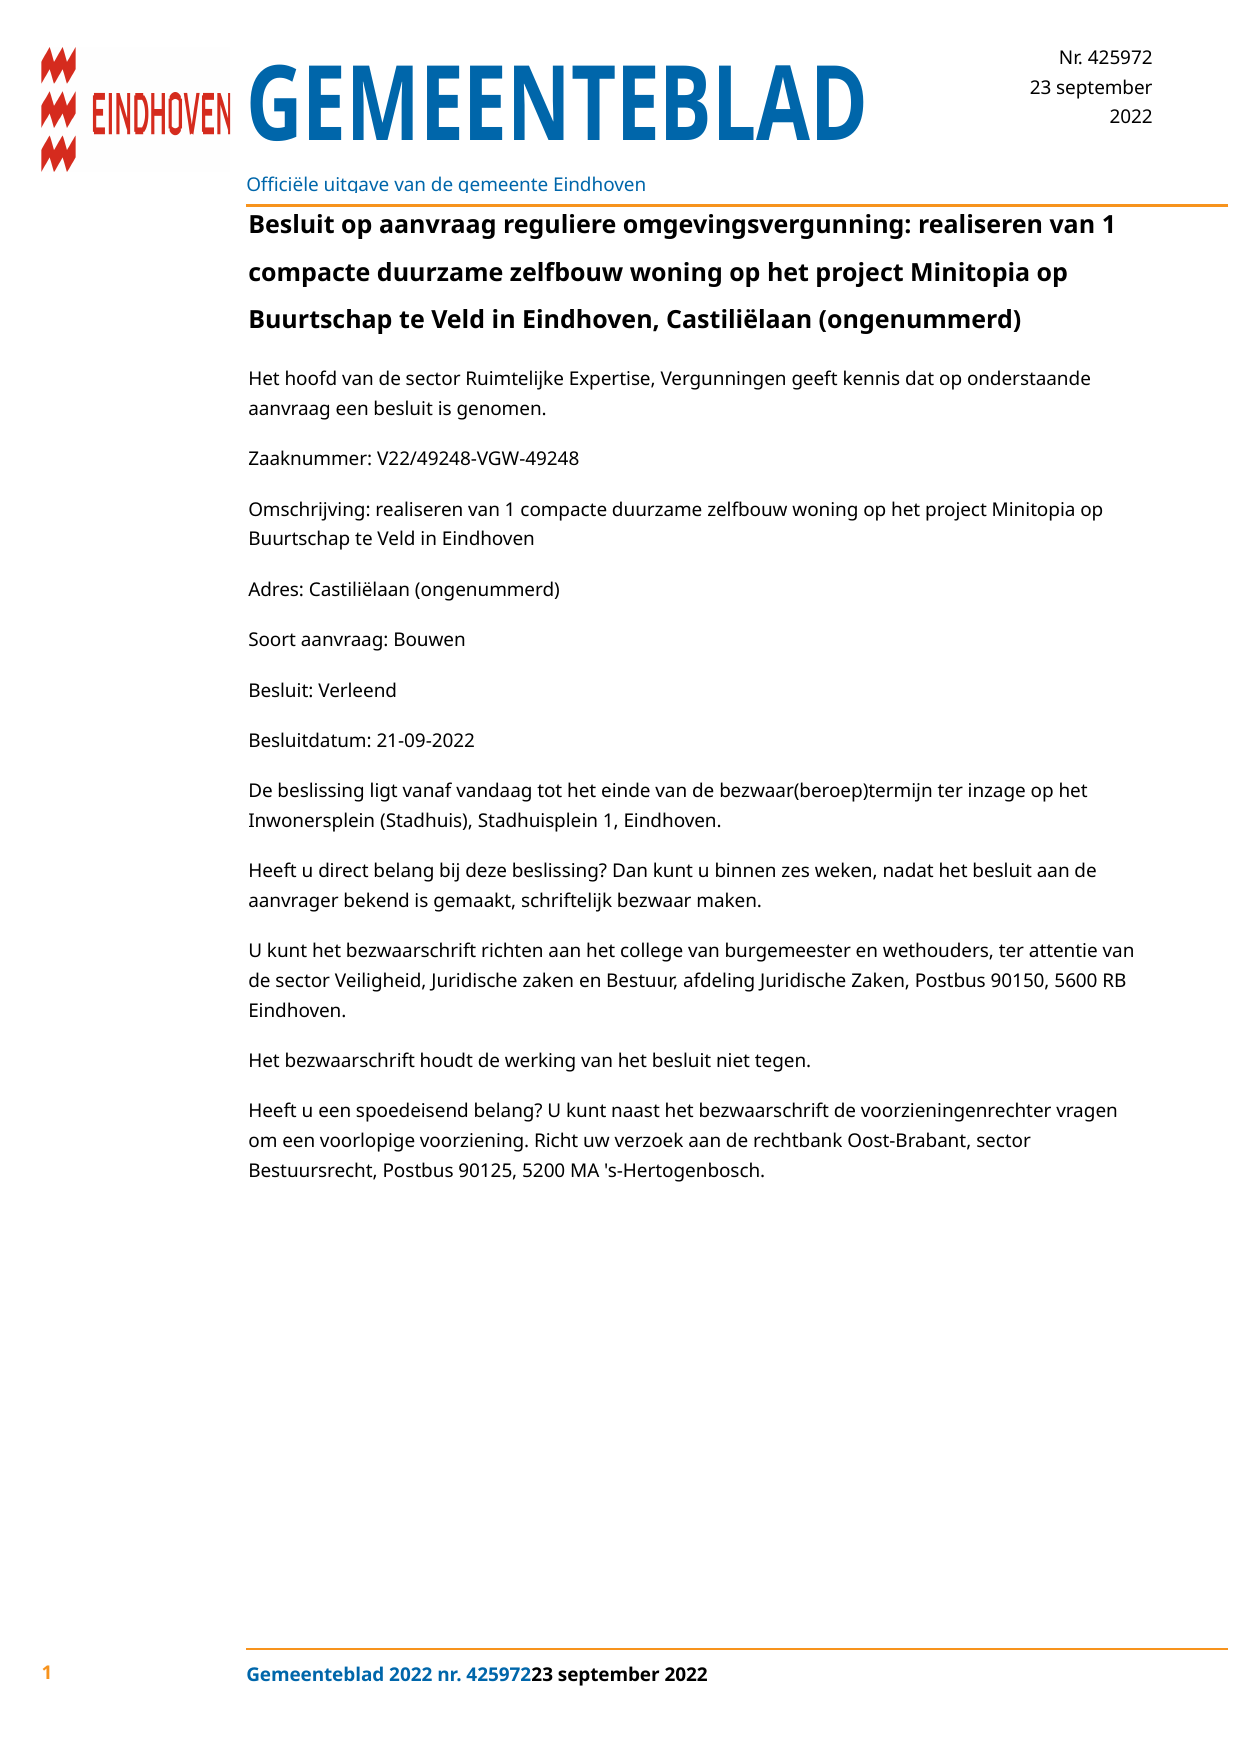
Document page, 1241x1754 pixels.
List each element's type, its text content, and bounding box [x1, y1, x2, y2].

text Heeft u direct belang bij deze beslissing? Dan kunt u binnen zes weken, nadat het besluit aan de aanvrager bekend is gemaakt, schriftelijk bezwaar maken. [248, 858, 1152, 913]
picture [41, 47, 231, 172]
text Besluit op aanvraag reguliere omgevingsvergunning: realiseren van 1 compacte duurzame zelfbouw woning op het project Minitopia op Buurtschap te Veld in Eindhoven, Castiliëlaan (ongenummerd) [248, 207, 1152, 336]
text Besluit: Verleend [248, 677, 1152, 702]
text Omschrijving: realiseren van 1 compacte duurzame zelfbouw woning op het project Minitopia op Buurtschap te Veld in Eindhoven [248, 496, 1152, 551]
text Besluitdatum: 21-09-2022 [248, 727, 1152, 753]
text De beslissing ligt vanaf vandaag tot het einde van de bezwaar(beroep)termijn ter inzage op het Inwonersplein (Stadhuis), Stadhuisplein 1, Eindhoven. [248, 778, 1152, 833]
text Soort aanvraag: Bouwen [248, 626, 1152, 652]
text Het bezwaarschrift houdt de werking van het besluit niet tegen. [248, 1047, 1152, 1073]
text Zaaknummer: V22/49248-VGW-49248 [248, 446, 1152, 471]
text Adres: Castiliëlaan (ongenummerd) [248, 576, 1152, 602]
text Heeft u een spoedeisend belang? U kunt naast het bezwaarschrift de voorzieningenrechter vragen om een voorlopige voorziening. Richt uw verzoek aan de rechtbank Oost-Brabant, sector Bestuursrecht, Postbus 90125, 5200 MA 's-Hertogenbosch. [248, 1098, 1152, 1182]
text Het hoofd van de sector Ruimtelijke Expertise, Vergunningen geeft kennis dat op onderstaande aanvraag een besluit is genomen. [248, 366, 1152, 421]
text U kunt het bezwaarschrift richten aan het college van burgemeester en wethouders, ter attentie van de sector Veiligheid, Juridische zaken en Bestuur, afdeling Juridische Zaken, Postbus 90150, 5600 RB Eindhoven. [248, 938, 1152, 1022]
